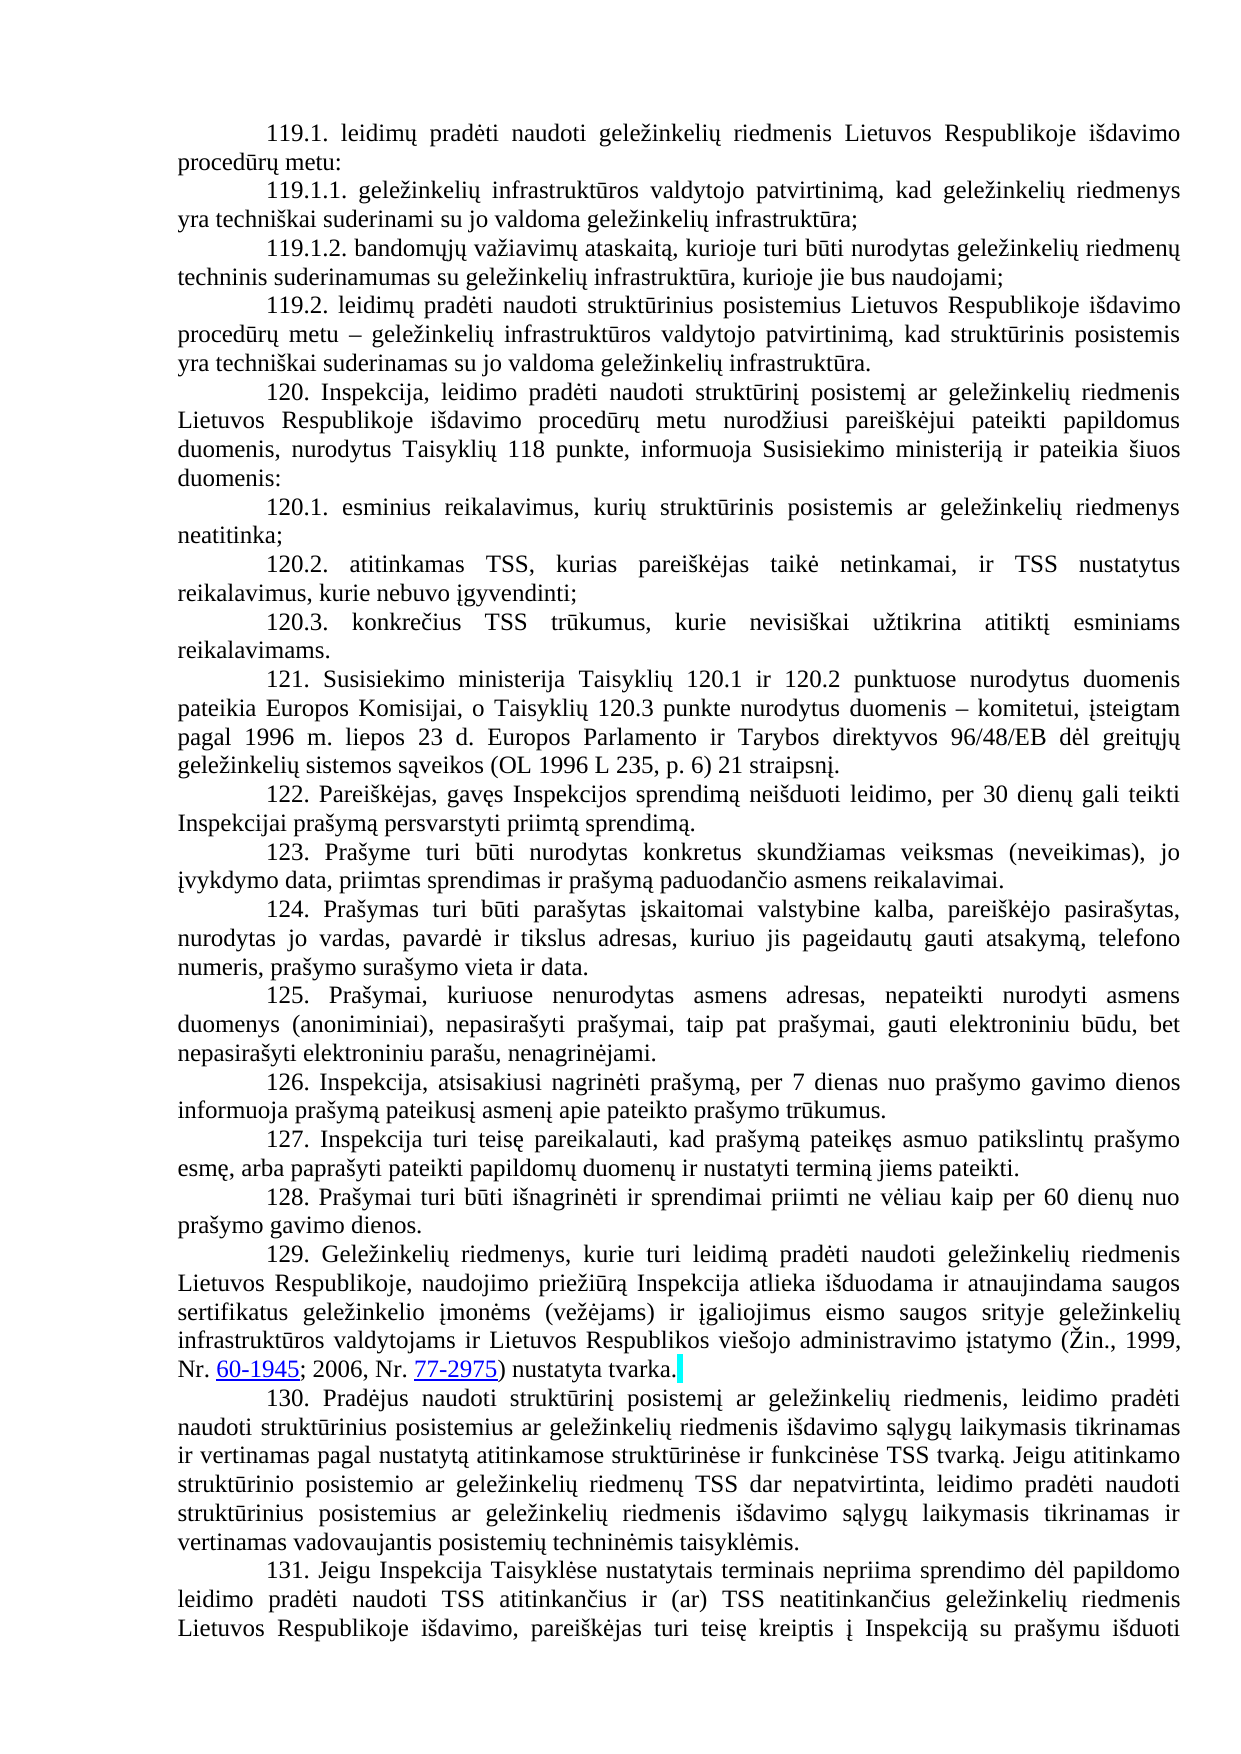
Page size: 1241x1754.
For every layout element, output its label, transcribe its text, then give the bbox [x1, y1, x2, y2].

text 120. Inspekcija, leidimo pradėti naudoti struktūrinį posistemį ar geležinkelių riedmenis Lietuvos Respublikoje išdavimo procedūrų metu nurodžiusi pareiškėjui pateikti papildomus duomenis, nurodytus Taisyklių 118 punkte, informuoja Susisiekimo ministeriją ir pateikia šiuos duomenis: [177, 377, 1181, 492]
text 125. Prašymai, kuriuose nenurodytas asmens adresas, nepateikti nurodyti asmens duomenys (anoniminiai), nepasirašyti prašymai, taip pat prašymai, gauti elektroniniu būdu, bet nepasirašyti elektroniniu parašu, nenagrinėjami. [177, 981, 1181, 1067]
text 119.1.1. geležinkelių infrastruktūros valdytojo patvirtinimą, kad geležinkelių riedmenys yra techniškai suderinami su jo valdoma geležinkelių infrastruktūra; [177, 176, 1181, 233]
text 130. Pradėjus naudoti struktūrinį posistemį ar geležinkelių riedmenis, leidimo pradėti naudoti struktūrinius posistemius ar geležinkelių riedmenis išdavimo sąlygų laikymasis tikrinamas ir vertinamas pagal nustatytą atitinkamose struktūrinėse ir funkcinėse TSS tvarką. Jeigu atitinkamo struktūrinio posistemio ar geležinkelių riedmenų TSS dar nepatvirtinta, leidimo pradėti naudoti struktūrinius posistemius ar geležinkelių riedmenis išdavimo sąlygų laikymasis tikrinamas ir vertinamas vadovaujantis posistemių techninėmis taisyklėmis. [177, 1383, 1181, 1556]
text 122. Pareiškėjas, gavęs Inspekcijos sprendimą neišduoti leidimo, per 30 dienų gali teikti Inspekcijai prašymą persvarstyti priimtą sprendimą. [177, 779, 1181, 837]
text 119.2. leidimų pradėti naudoti struktūrinius posistemius Lietuvos Respublikoje išdavimo procedūrų metu – geležinkelių infrastruktūros valdytojo patvirtinimą, kad struktūrinis posistemis yra techniškai suderinamas su jo valdoma geležinkelių infrastruktūra. [177, 291, 1181, 377]
text 120.3. konkrečius TSS trūkumus, kurie nevisiškai užtikrina atitiktį esminiams reikalavimams. [177, 607, 1181, 664]
text 120.2. atitinkamas TSS, kurias pareiškėjas taikė netinkamai, ir TSS nustatytus reikalavimus, kurie nebuvo įgyvendinti; [177, 549, 1181, 607]
text 129. Geležinkelių riedmenys, kurie turi leidimą pradėti naudoti geležinkelių riedmenis Lietuvos Respublikoje, naudojimo priežiūrą Inspekcija atlieka išduodama ir atnaujindama saugos sertifikatus geležinkelio įmonėms (vežėjams) ir įgaliojimus eismo saugos srityje geležinkelių infrastruktūros valdytojams ir Lietuvos Respublikos viešojo administravimo įstatymo (Žin., 1999, Nr. 60-1945; 2006, Nr. 77-2975) nustatyta tvarka. [177, 1239, 1181, 1383]
text 124. Prašymas turi būti parašytas įskaitomai valstybine kalba, pareiškėjo pasirašytas, nurodytas jo vardas, pavardė ir tikslus adresas, kuriuo jis pageidautų gauti atsakymą, telefono numeris, prašymo surašymo vieta ir data. [177, 894, 1181, 981]
text 123. Prašyme turi būti nurodytas konkretus skundžiamas veiksmas (neveikimas), jo įvykdymo data, priimtas sprendimas ir prašymą paduodančio asmens reikalavimai. [177, 837, 1181, 894]
text 128. Prašymai turi būti išnagrinėti ir sprendimai priimti ne vėliau kaip per 60 dienų nuo prašymo gavimo dienos. [177, 1182, 1181, 1239]
text 121. Susisiekimo ministerija Taisyklių 120.1 ir 120.2 punktuose nurodytus duomenis pateikia Europos Komisijai, o Taisyklių 120.3 punkte nurodytus duomenis – komitetui, įsteigtam pagal 1996 m. liepos 23 d. Europos Parlamento ir Tarybos direktyvos 96/48/EB dėl greitųjų geležinkelių sistemos sąveikos (OL 1996 L 235, p. 6) 21 straipsnį. [177, 664, 1181, 779]
text 119.1. leidimų pradėti naudoti geležinkelių riedmenis Lietuvos Respublikoje išdavimo procedūrų metu: [177, 118, 1181, 176]
text 126. Inspekcija, atsisakiusi nagrinėti prašymą, per 7 dienas nuo prašymo gavimo dienos informuoja prašymą pateikusį asmenį apie pateikto prašymo trūkumus. [177, 1067, 1181, 1124]
text 131. Jeigu Inspekcija Taisyklėse nustatytais terminais nepriima sprendimo dėl papildomo leidimo pradėti naudoti TSS atitinkančius ir (ar) TSS neatitinkančius geležinkelių riedmenis Lietuvos Respublikoje išdavimo, pareiškėjas turi teisę kreiptis į Inspekciją su prašymu išduoti [177, 1556, 1181, 1642]
text 120.1. esminius reikalavimus, kurių struktūrinis posistemis ar geležinkelių riedmenys neatitinka; [177, 492, 1181, 549]
text 127. Inspekcija turi teisę pareikalauti, kad prašymą pateikęs asmuo patikslintų prašymo esmę, arba paprašyti pateikti papildomų duomenų ir nustatyti terminą jiems pateikti. [177, 1124, 1181, 1182]
text 119.1.2. bandomųjų važiavimų ataskaitą, kurioje turi būti nurodytas geležinkelių riedmenų techninis suderinamumas su geležinkelių infrastruktūra, kurioje jie bus naudojami; [177, 233, 1181, 291]
